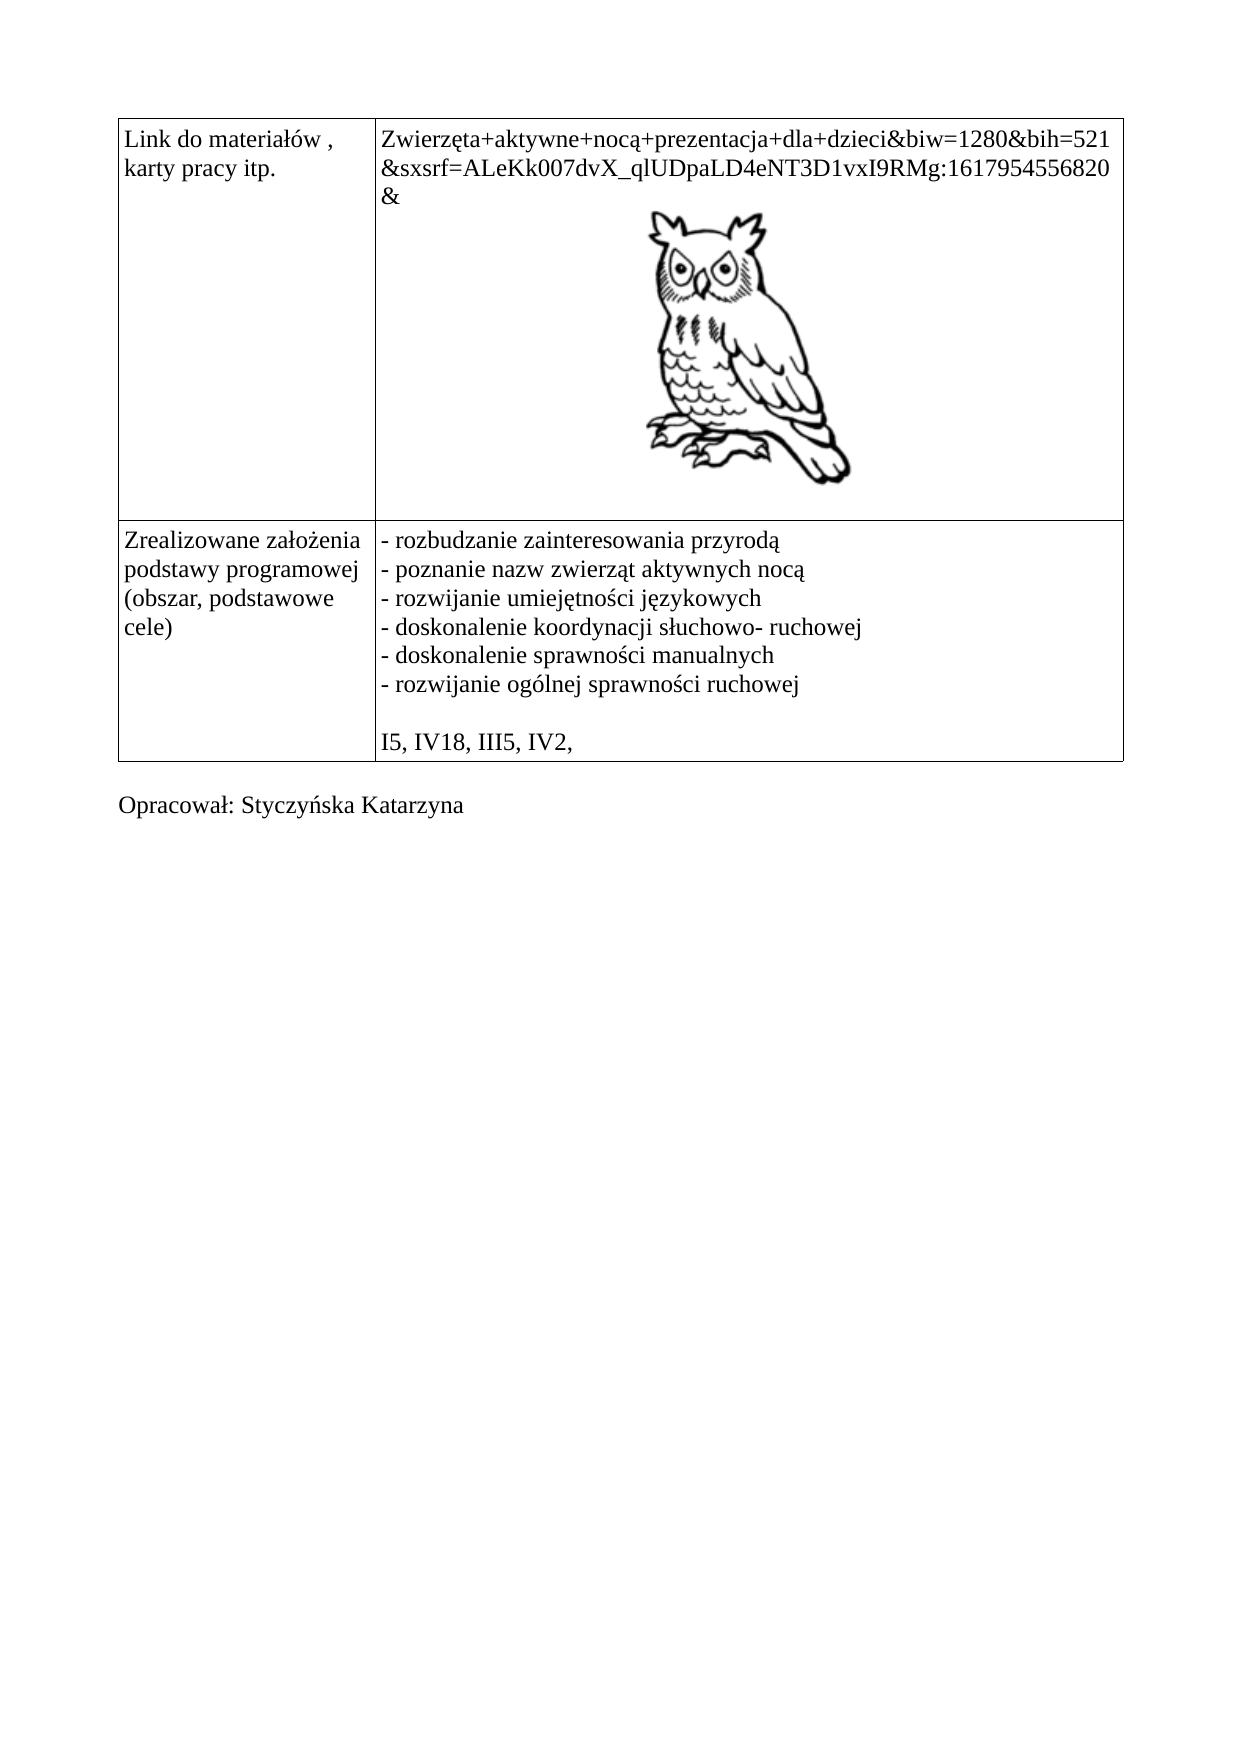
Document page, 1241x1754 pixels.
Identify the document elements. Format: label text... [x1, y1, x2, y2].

text Opracował: Styczyńska Katarzyna [118, 790, 1122, 819]
table_cell Zrealizowane założenia podstawy programowej (obszar, podstawowe cele) [119, 521, 375, 761]
table_cell Zwierzęta+aktywne+nocą+prezentacja+dla+dzieci&biw=1280&bih=521&sxsrf=ALeKk007dvX_qlUDpaLD4eNT3D1vxI9RMg:1617954556820& [376, 119, 1123, 520]
picture [645, 210, 852, 486]
table_cell Link do materiałów , karty pracy itp. [119, 119, 375, 520]
table_cell - rozbudzanie zainteresowania przyrodą - poznanie nazw zwierząt aktywnych nocą - rozwijanie umiejętności językowych - doskonalenie koordynacji słuchowo- ruchowej - doskonalenie sprawności manualnych - rozwijanie ogólnej sprawności ruchowej I5, IV18, III5, IV2, [376, 521, 1123, 761]
